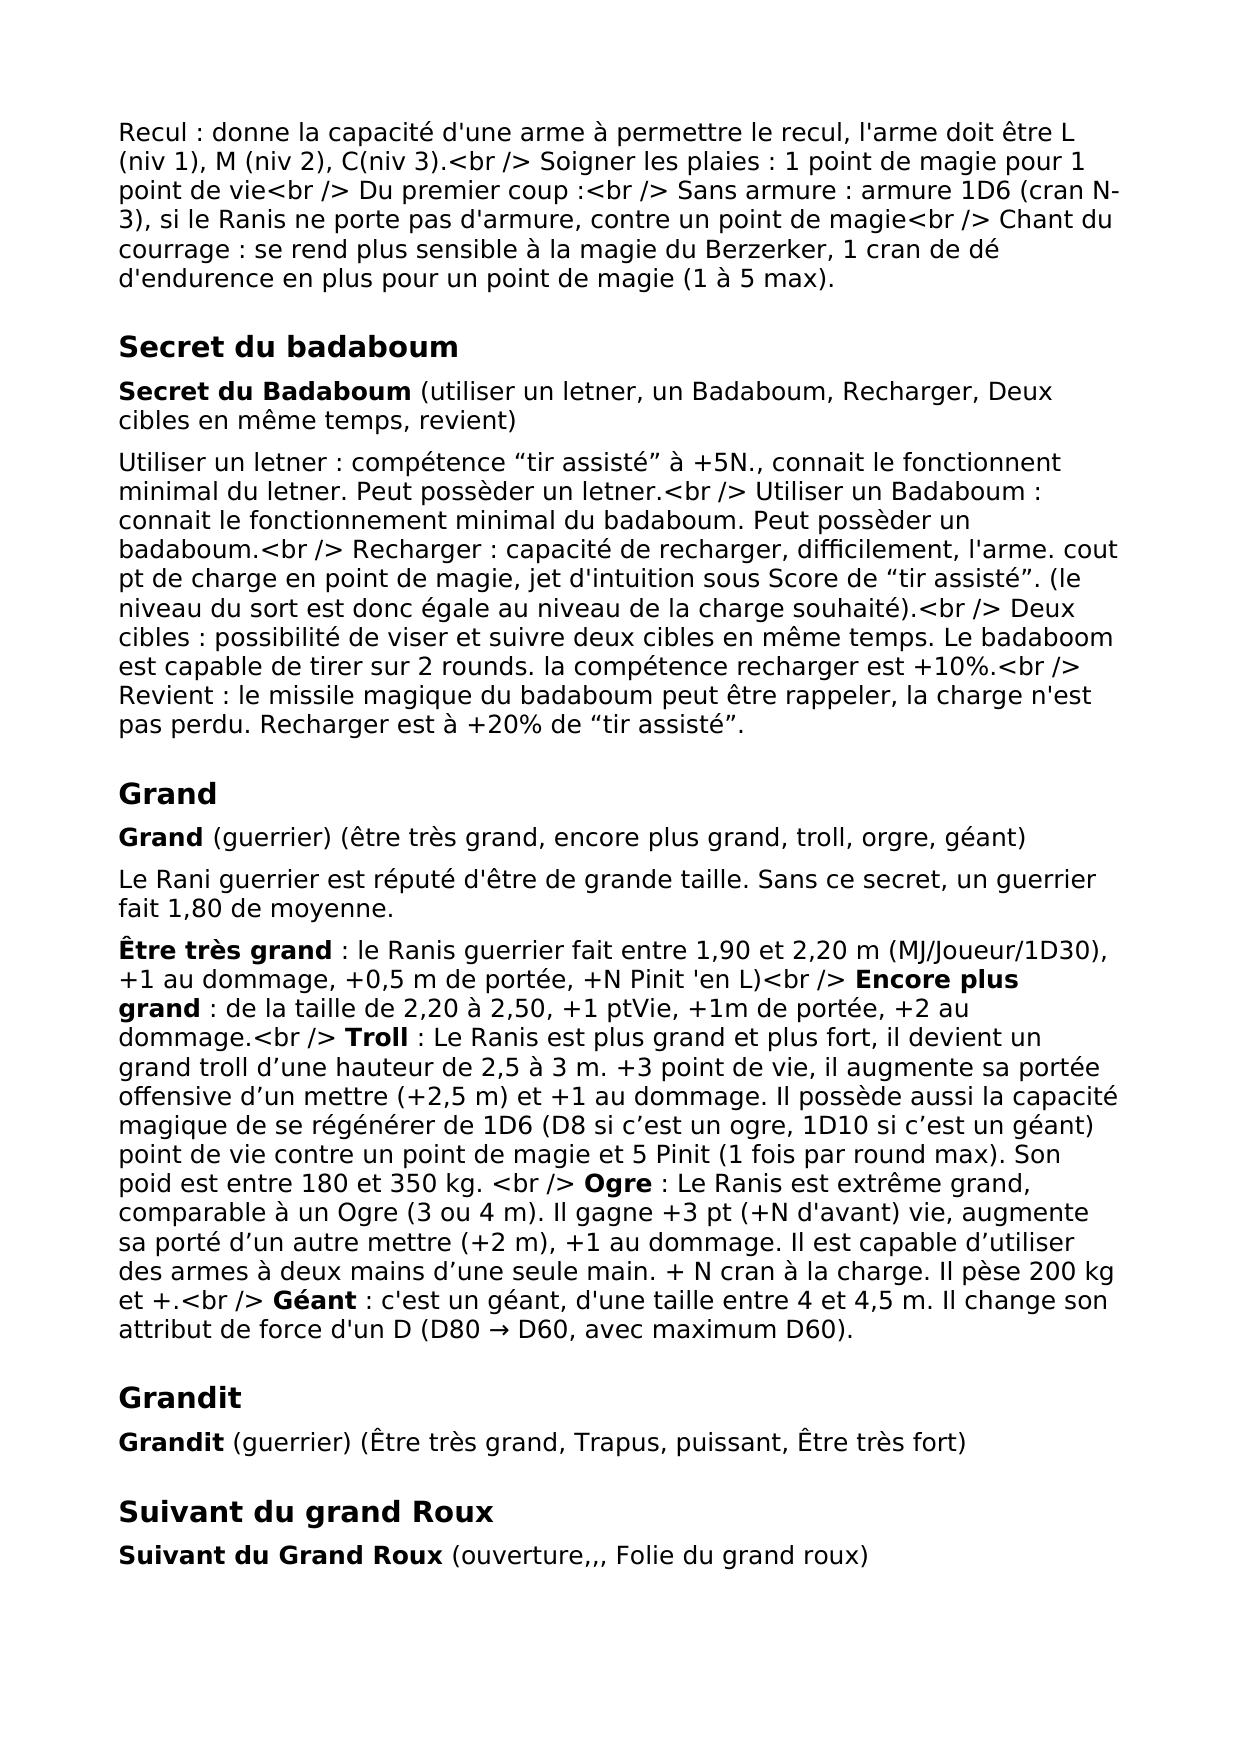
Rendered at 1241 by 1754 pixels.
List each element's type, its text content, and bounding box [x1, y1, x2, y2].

text Être très grand : le Ranis guerrier fait entre 1,90 et 2,20 m (MJ/Joueur/1D30), +1 au dommage, +0,5 m de portée, +N Pinit 'en L)<br /> Encore plus grand : de la taille de 2,20 à 2,50, +1 ptVie, +1m de portée, +2 au dommage.<br /> Troll : Le Ranis est plus grand et plus fort, il devient un grand troll d’une hauteur de 2,5 à 3 m. +3 point de vie, il augmente sa portée offensive d’un mettre (+2,5 m) et +1 au dommage. Il possède aussi la capacité magique de se régénérer de 1D6 (D8 si c’est un ogre, 1D10 si c’est un géant) point de vie contre un point de magie et 5 Pinit (1 fois par round max). Son poid est entre 180 et 350 kg. <br /> Ogre : Le Ranis est extrême grand, comparable à un Ogre (3 ou 4 m). Il gagne +3 pt (+N d'avant) vie, augmente sa porté d’un autre mettre (+2 m), +1 au dommage. Il est capable d’utiliser des armes à deux mains d’une seule main. + N cran à la charge. Il pèse 200 kg et +.<br /> Géant : c'est un géant, d'une taille entre 4 et 4,5 m. Il change son attribut de force d'un D (D80 → D60, avec maximum D60). [118, 936, 1122, 1344]
subtitle Secret du badaboum [118, 331, 1122, 364]
text Grandit (guerrier) (Être très grand, Trapus, puissant, Être très fort) [118, 1428, 1122, 1457]
text Grand (guerrier) (être très grand, encore plus grand, troll, orgre, géant) [118, 823, 1122, 853]
subtitle Grand [118, 777, 1122, 811]
subtitle Suivant du grand Roux [118, 1495, 1122, 1529]
text Suivant du Grand Roux (ouverture,,, Folie du grand roux) [118, 1541, 1122, 1571]
text Utiliser un letner : compétence “tir assisté” à +5N., connait le fonctionnent minimal du letner. Peut possèder un letner.<br /> Utiliser un Badaboum : connait le fonctionnement minimal du badaboum. Peut possèder un badaboum.<br /> Recharger : capacité de recharger, difficilement, l'arme. cout pt de charge en point de magie, jet d'intuition sous Score de “tir assisté”. (le niveau du sort est donc égale au niveau de la charge souhaité).<br /> Deux cibles : possibilité de viser et suivre deux cibles en même temps. Le badaboom est capable de tirer sur 2 rounds. la compétence recharger est +10%.<br /> Revient : le missile magique du badaboum peut être rappeler, la charge n'est pas perdu. Recharger est à +20% de “tir assisté”. [118, 448, 1122, 739]
text Recul : donne la capacité d'une arme à permettre le recul, l'arme doit être L (niv 1), M (niv 2), C(niv 3).<br /> Soigner les plaies : 1 point de magie pour 1 point de vie<br /> Du premier coup :<br /> Sans armure : armure 1D6 (cran N-3), si le Ranis ne porte pas d'armure, contre un point de magie<br /> Chant du courrage : se rend plus sensible à la magie du Berzerker, 1 cran de dé d'endurence en plus pour un point de magie (1 à 5 max). [118, 118, 1122, 293]
text Le Rani guerrier est réputé d'être de grande taille. Sans ce secret, un guerrier fait 1,80 de moyenne. [118, 865, 1122, 923]
text Secret du Badaboum (utiliser un letner, un Badaboum, Recharger, Deux cibles en même temps, revient) [118, 377, 1122, 435]
subtitle Grandit [118, 1382, 1122, 1416]
